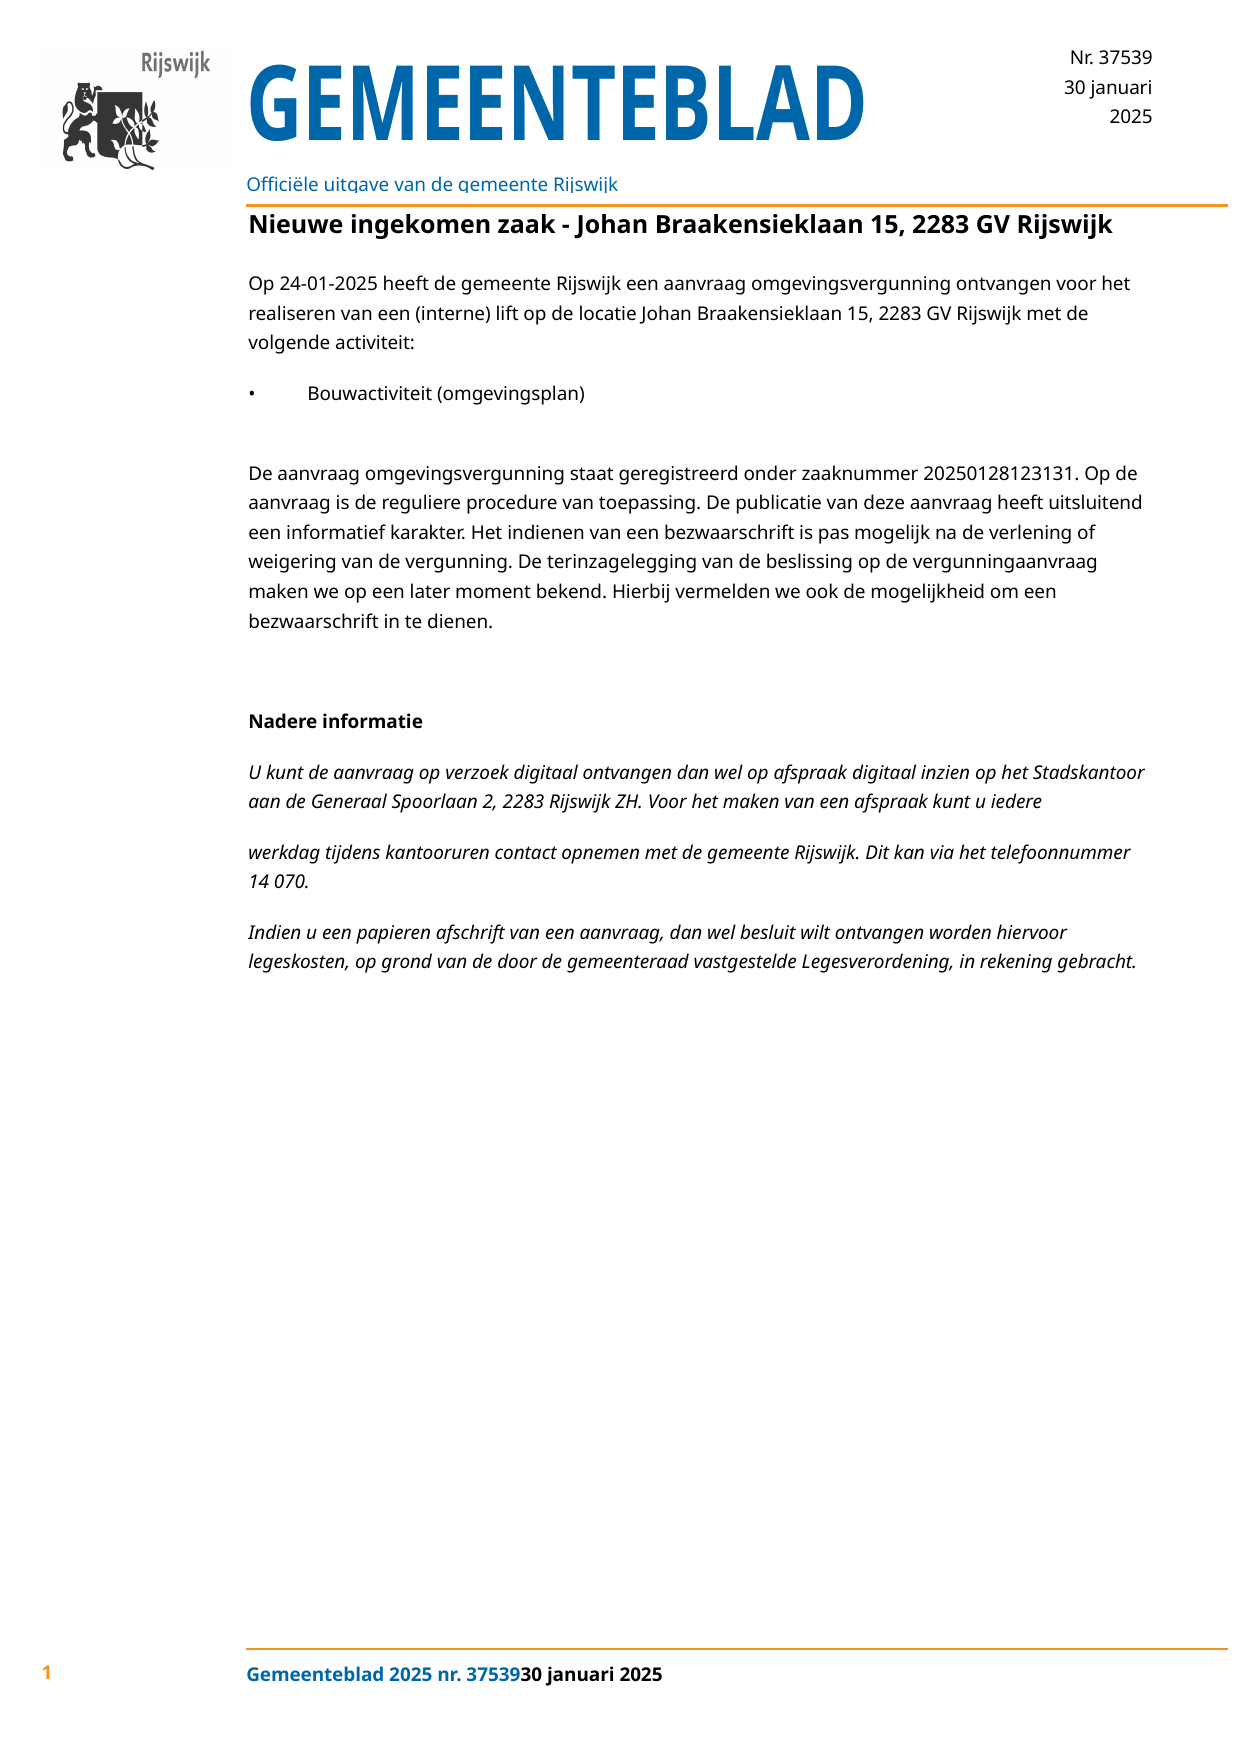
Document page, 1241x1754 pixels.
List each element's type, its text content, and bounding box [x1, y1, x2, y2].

list Bouwactiviteit (omgevingsplan) [248, 380, 1152, 406]
picture [41, 47, 231, 172]
text Indien u een papieren afschrift van een aanvraag, dan wel besluit wilt ontvangen worden hiervoor legeskosten, op grond van de door de gemeenteraad vastgestelde Legesverordening, in rekening gebracht. [248, 919, 1152, 974]
text De aanvraag omgevingsvergunning staat geregistreerd onder zaaknummer 20250128123131. Op de aanvraag is de reguliere procedure van toepassing. De publicatie van deze aanvraag heeft uitsluitend een informatief karakter. Het indienen van een bezwaarschrift is pas mogelijk na de verlening of weigering van de vergunning. De terinzagelegging van de beslissing op de vergunningaanvraag maken we op een later moment bekend. Hierbij vermelden we ook de mogelijkheid om een bezwaarschrift in te dienen. [248, 460, 1152, 633]
text Nadere informatie [248, 709, 1152, 734]
text U kunt de aanvraag op verzoek digitaal ontvangen dan wel op afspraak digitaal inzien op het Stadskantoor aan de Generaal Spoorlaan 2, 2283 Rijswijk ZH. Voor het maken van een afspraak kunt u iedere [248, 759, 1152, 814]
text werkdag tijdens kantooruren contact opnemen met de gemeente Rijswijk. Dit kan via het telefoonnummer 14 070. [248, 839, 1152, 894]
text Nieuwe ingekomen zaak - Johan Braakensieklaan 15, 2283 GV Rijswijk [248, 207, 1152, 241]
text Op 24-01-2025 heeft de gemeente Rijswijk een aanvraag omgevingsvergunning ontvangen voor het realiseren van een (interne) lift op de locatie Johan Braakensieklaan 15, 2283 GV Rijswijk met de volgende activiteit: [248, 270, 1152, 355]
